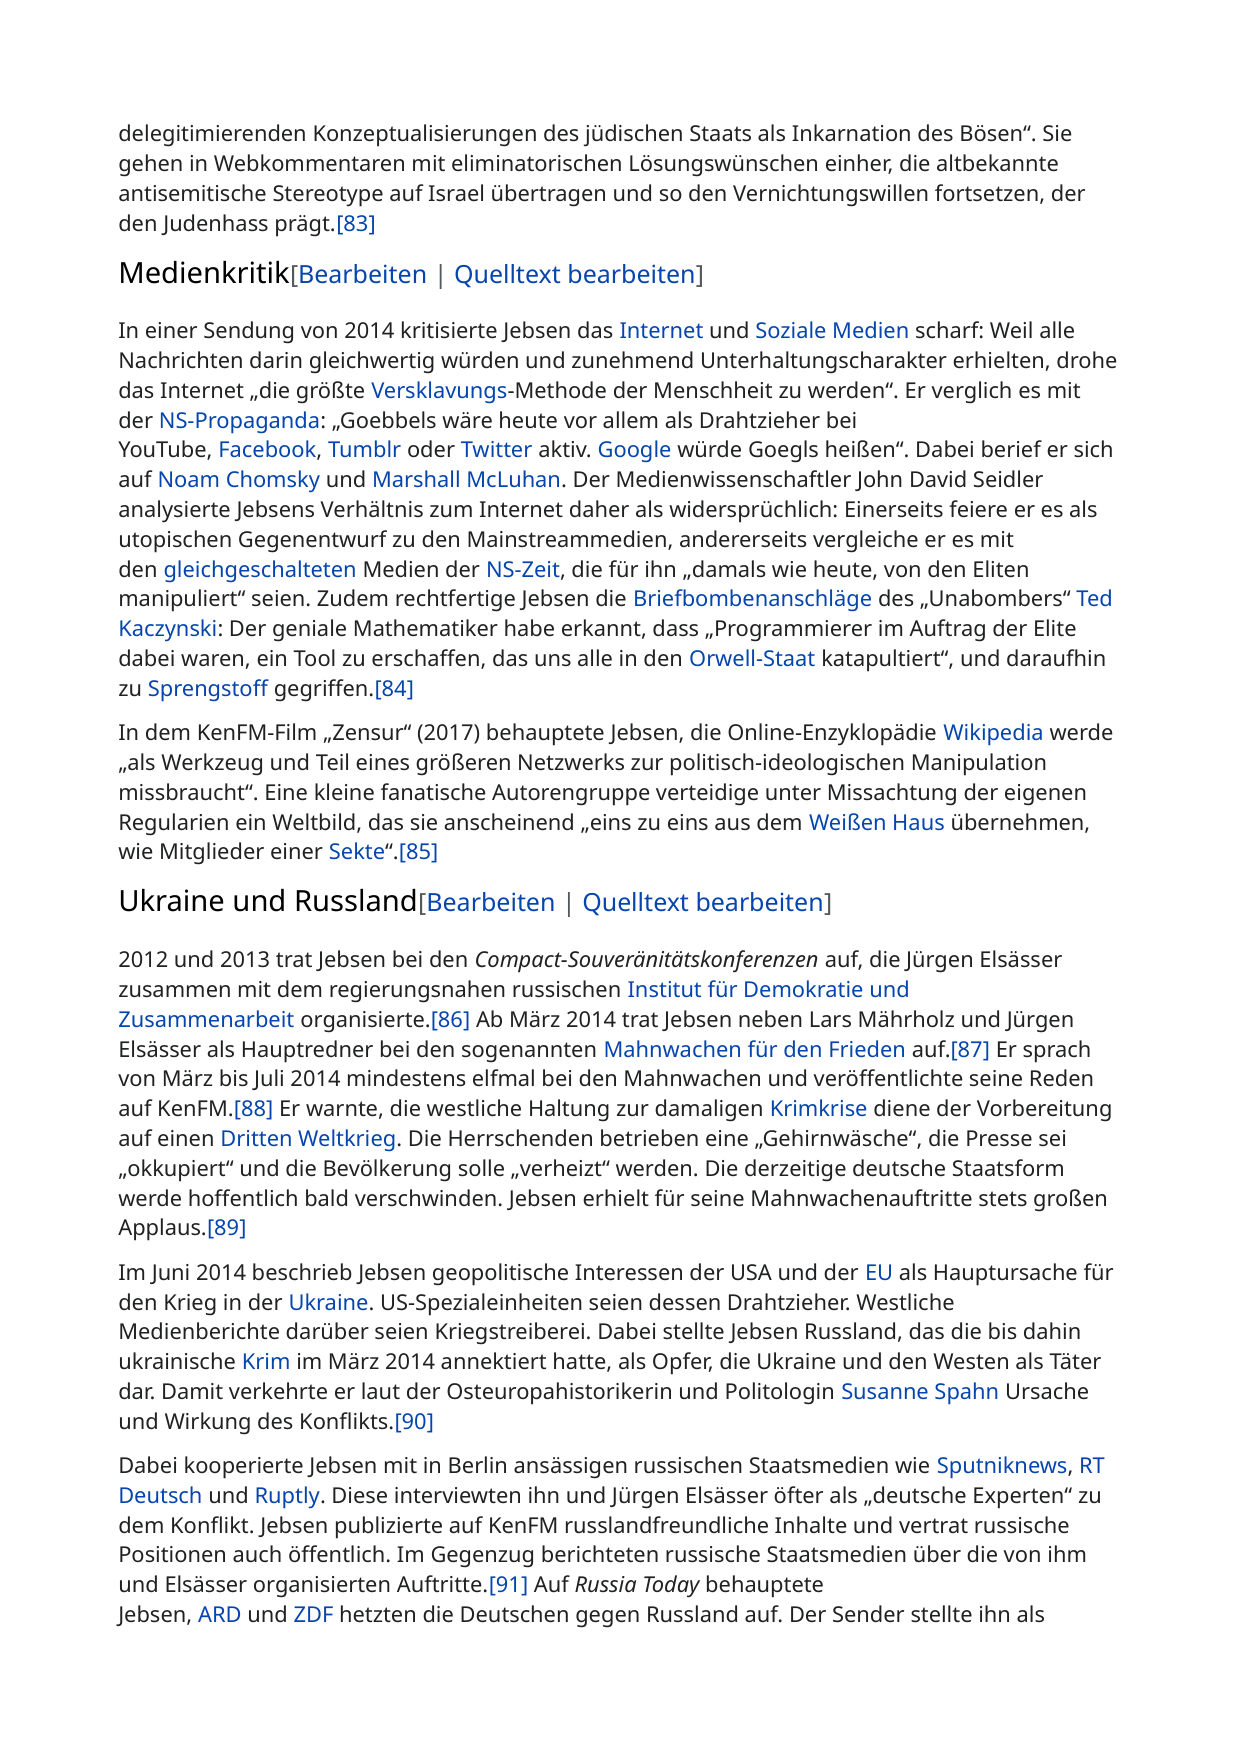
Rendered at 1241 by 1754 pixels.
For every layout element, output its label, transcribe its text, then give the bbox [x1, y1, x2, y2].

text In einer Sendung von 2014 kritisierte Jebsen das Internet und Soziale Medien scharf: Weil alle Nachrichten darin gleichwertig würden und zunehmend Unterhaltungscharakter erhielten, drohe das Internet „die größte Versklavungs-Methode der Menschheit zu werden“. Er verglich es mit der NS-Propaganda: „Goebbels wäre heute vor allem als Drahtzieher bei YouTube, Facebook, Tumblr oder Twitter aktiv. Google würde Goegls heißen“. Dabei berief er sich auf Noam Chomsky und Marshall McLuhan. Der Medienwissenschaftler John David Seidler analysierte Jebsens Verhältnis zum Internet daher als widersprüchlich: Einerseits feiere er es als utopischen Gegenentwurf zu den Mainstreammedien, andererseits vergleiche er es mit den gleichgeschalteten Medien der NS-Zeit, die für ihn „damals wie heute, von den Eliten manipuliert“ seien. Zudem rechtfertige Jebsen die Briefbombenanschläge des „Unabombers“ Ted Kaczynski: Der geniale Mathematiker habe erkannt, dass „Programmierer im Auftrag der Elite dabei waren, ein Tool zu erschaffen, das uns alle in den Orwell-Staat katapultiert“, und daraufhin zu Sprengstoff gegriffen.[84] [118, 315, 1122, 703]
subtitle Ukraine und Russland[Bearbeiten | Quelltext bearbeiten] [118, 881, 1122, 920]
text 2012 und 2013 trat Jebsen bei den Compact-Souveränitätskonferenzen auf, die Jürgen Elsässer zusammen mit dem regierungsnahen russischen Institut für Demokratie und Zusammenarbeit organisierte.[86] Ab März 2014 trat Jebsen neben Lars Mährholz und Jürgen Elsässer als Hauptredner bei den sogenannten Mahnwachen für den Frieden auf.[87] Er sprach von März bis Juli 2014 mindestens elfmal bei den Mahnwachen und veröffentlichte seine Reden auf KenFM.[88] Er warnte, die westliche Haltung zur damaligen Krimkrise diene der Vorbereitung auf einen Dritten Weltkrieg. Die Herrschenden betrieben eine „Gehirnwäsche“, die Presse sei „okkupiert“ und die Bevölkerung solle „verheizt“ werden. Die derzeitige deutsche Staatsform werde hoffentlich bald verschwinden. Jebsen erhielt für seine Mahnwachenauftritte stets großen Applaus.[89] [118, 944, 1122, 1242]
text In dem KenFM-Film „Zensur“ (2017) behauptete Jebsen, die Online-Enzyklopädie Wikipedia werde „als Werkzeug und Teil eines größeren Netzwerks zur politisch-ideologischen Manipulation missbraucht“. Eine kleine fanatische Autorengruppe verteidige unter Missachtung der eigenen Regularien ein Weltbild, das sie anscheinend „eins zu eins aus dem Weißen Haus übernehmen, wie Mitglieder einer Sekte“.[85] [118, 717, 1122, 866]
subtitle Medienkritik[Bearbeiten | Quelltext bearbeiten] [118, 252, 1122, 292]
text Im Juni 2014 beschrieb Jebsen geopolitische Interessen der USA und der EU als Hauptursache für den Krieg in der Ukraine. US-Spezialeinheiten seien dessen Drahtzieher. Westliche Medienberichte darüber seien Kriegstreiberei. Dabei stellte Jebsen Russland, das die bis dahin ukrainische Krim im März 2014 annektiert hatte, als Opfer, die Ukraine und den Westen als Täter dar. Damit verkehrte er laut der Osteuropahistorikerin und Politologin Susanne Spahn Ursache und Wirkung des Konflikts.[90] [118, 1257, 1122, 1435]
text Dabei kooperierte Jebsen mit in Berlin ansässigen russischen Staatsmedien wie Sputniknews, RT Deutsch und Ruptly. Diese interviewten ihn und Jürgen Elsässer öfter als „deutsche Experten“ zu dem Konflikt. Jebsen publizierte auf KenFM russlandfreundliche Inhalte und vertrat russische Positionen auch öffentlich. Im Gegenzug berichteten russische Staatsmedien über die von ihm und Elsässer organisierten Auftritte.[91] Auf Russia Today behauptete Jebsen, ARD und ZDF hetzten die Deutschen gegen Russland auf. Der Sender stellte ihn als [118, 1450, 1122, 1629]
text delegitimierenden Konzeptualisierungen des jüdischen Staats als Inkarnation des Bösen“. Sie gehen in Webkommentaren mit eliminatorischen Lösungswünschen einher, die altbekannte antisemitische Stereotype auf Israel übertragen und so den Vernichtungswillen fortsetzen, der den Judenhass prägt.[83] [118, 118, 1122, 237]
